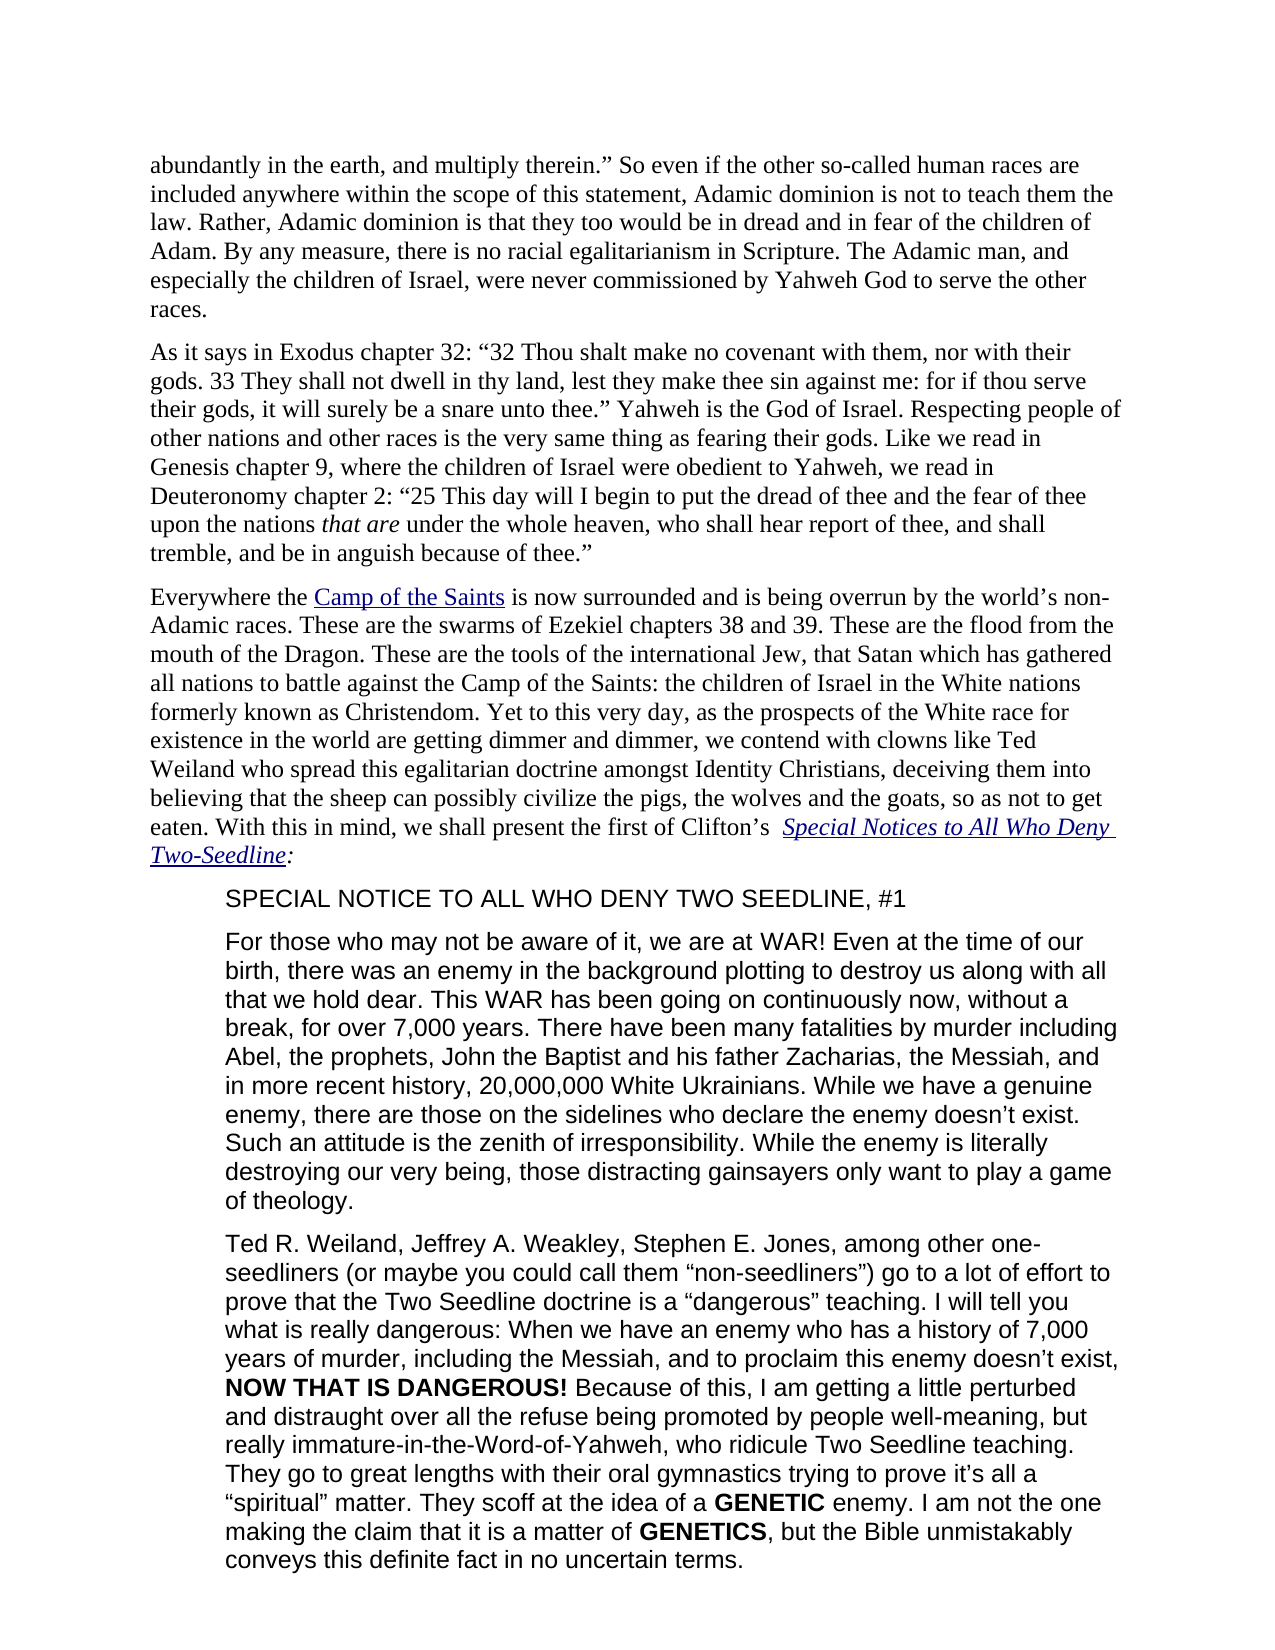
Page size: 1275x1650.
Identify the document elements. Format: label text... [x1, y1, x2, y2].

text For those who may not be aware of it, we are at war! Even at the time of our birth, there was an enemy in the background plotting to destroy us along with all that we hold dear. This war has been going on continuously now, without a break, for over 7,000 years. There have been many fatalities by murder including Abel, the prophets, John the Baptist and his father Zacharias, the Messiah, and in more recent history, 20,000,000 White Ukrainians. While we have a genuine enemy, there are those on the sidelines who declare the enemy doesn’t exist. Such an attitude is the zenith of irresponsibility. While the enemy is literally destroying our very being, those distracting gainsayers only want to play a game of theology. [225, 927, 1125, 1214]
text Everywhere the Camp of the Saints is now surrounded and is being overrun by the world’s non-Adamic races. These are the swarms of Ezekiel chapters 38 and 39. These are the flood from the mouth of the Dragon. These are the tools of the international Jew, that Satan which has gathered all nations to battle against the Camp of the Saints: the children of Israel in the White nations formerly known as Christendom. Yet to this very day, as the prospects of the White race for existence in the world are getting dimmer and dimmer, we contend with clowns like Ted Weiland who spread this egalitarian doctrine amongst Identity Christians, deceiving them into believing that the sheep can possibly civilize the pigs, the wolves and the goats, so as not to get eaten. With this in mind, we shall present the first of Clifton’s Special Notices to All Who Deny Two-Seedline: [150, 582, 1125, 869]
text SPECIAL NOTICE TO ALL WHO DENY TWO SEEDLINE, #1 [225, 884, 1125, 912]
text Ted R. Weiland, Jeffrey A. Weakley, Stephen E. Jones, among other one-seedliners (or maybe you could call them “non-seedliners”) go to a lot of effort to prove that the Two Seedline doctrine is a “dangerous” teaching. I will tell you what is really dangerous: When we have an enemy who has a history of 7,000 years of murder, including the Messiah, and to proclaim this enemy doesn’t exist, NOW THAT IS DANGEROUS! Because of this, I am getting a little perturbed and distraught over all the refuse being promoted by people well-meaning, but really immature-in-the-Word-of-Yahweh, who ridicule Two Seedline teaching. They go to great lengths with their oral gymnastics trying to prove it’s all a “spiritual” matter. They scoff at the idea of a genetic enemy. I am not the one making the claim that it is a matter of genetics, but the Bible unmistakably conveys this definite fact in no uncertain terms. [225, 1229, 1125, 1574]
text abundantly in the earth, and multiply therein.” So even if the other so-called human races are included anywhere within the scope of this statement, Adamic dominion is not to teach them the law. Rather, Adamic dominion is that they too would be in dread and in fear of the children of Adam. By any measure, there is no racial egalitarianism in Scripture. The Adamic man, and especially the children of Israel, were never commissioned by Yahweh God to serve the other races. [150, 150, 1125, 322]
text As it says in Exodus chapter 32: “32 Thou shalt make no covenant with them, nor with their gods. 33 They shall not dwell in thy land, lest they make thee sin against me: for if thou serve their gods, it will surely be a snare unto thee.” Yahweh is the God of Israel. Respecting people of other nations and other races is the very same thing as fearing their gods. Like we read in Genesis chapter 9, where the children of Israel were obedient to Yahweh, we read in Deuteronomy chapter 2: “25 This day will I begin to put the dread of thee and the fear of thee upon the nations that are under the whole heaven, who shall hear report of thee, and shall tremble, and be in anguish because of thee.” [150, 337, 1125, 567]
